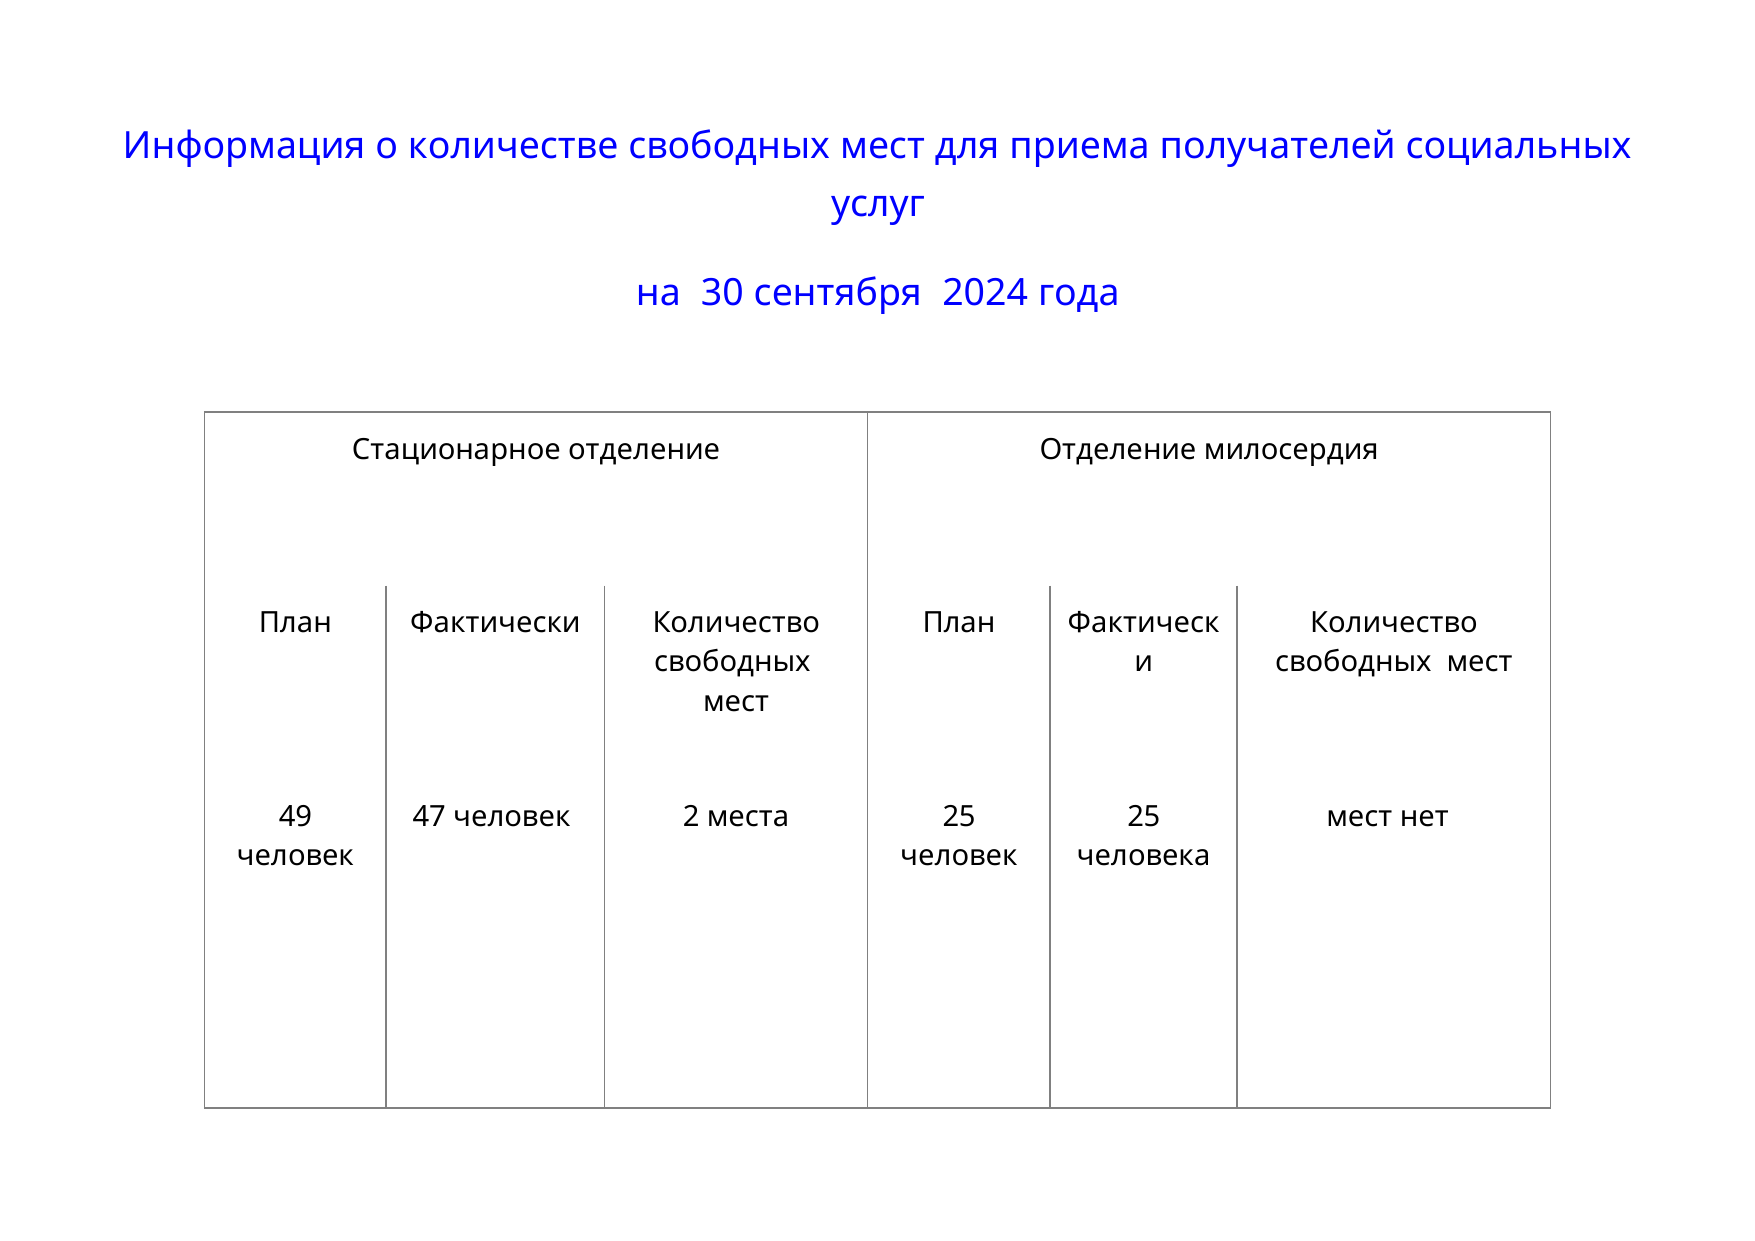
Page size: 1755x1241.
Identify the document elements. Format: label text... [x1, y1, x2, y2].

table_header Отделение милосердия [868, 413, 1550, 586]
table_cell 25 человека [1051, 723, 1236, 1107]
table_cell мест нет [1238, 723, 1550, 1107]
table_cell 47 человек [387, 723, 604, 1107]
text Информация о количестве свободных мест для приема получателей социальных услуг [118, 118, 1637, 228]
table_header Стационарное отделение [205, 413, 867, 586]
table_cell Количество свободных мест [605, 586, 867, 722]
table_cell 25 человек [868, 723, 1049, 1107]
table_cell 2 места [605, 723, 867, 1107]
table_cell План [205, 586, 385, 722]
table_cell 49 человек [205, 723, 385, 1107]
table_cell Фактически [387, 586, 604, 722]
table_cell Фактически [1051, 586, 1236, 722]
table_cell План [868, 586, 1049, 722]
text на 30 сентября 2024 года [118, 265, 1637, 316]
table_cell Количество свободных мест [1238, 586, 1550, 722]
